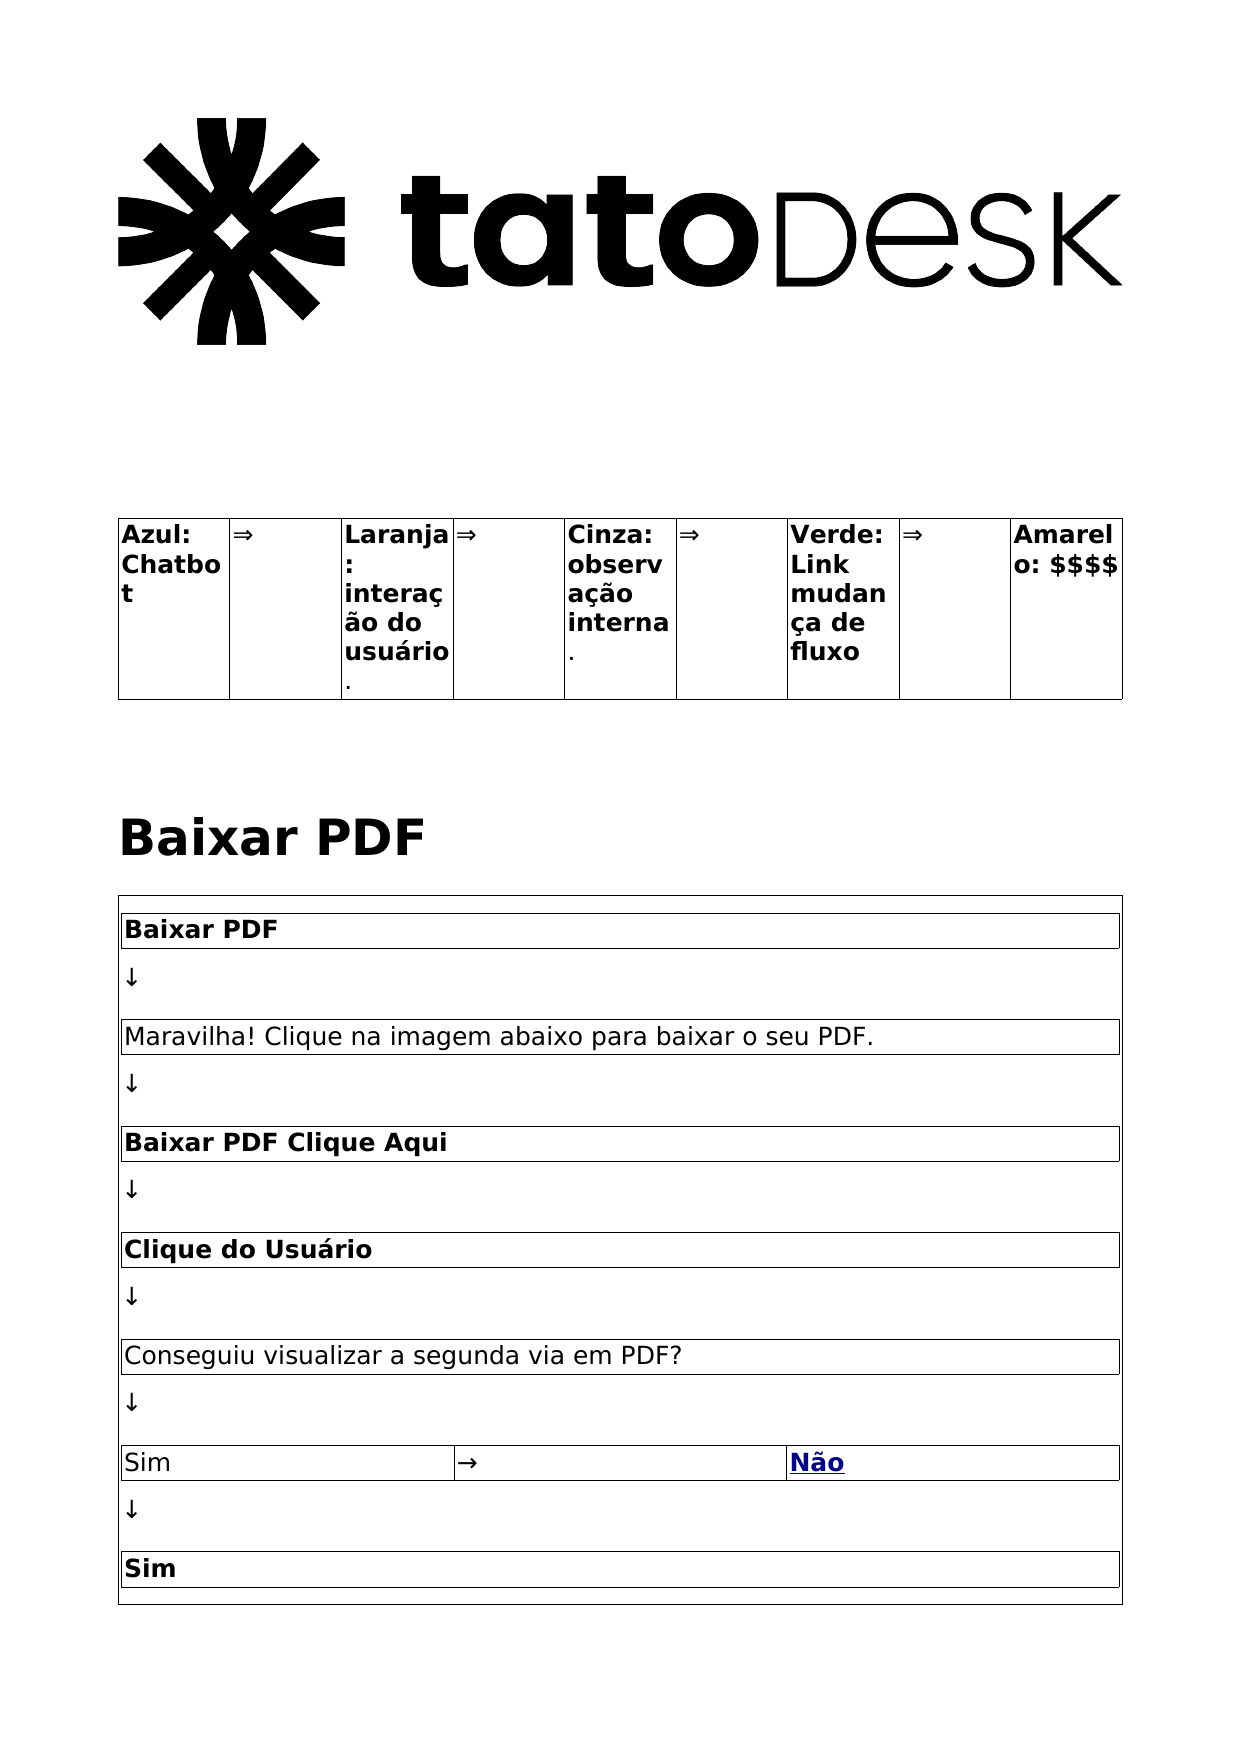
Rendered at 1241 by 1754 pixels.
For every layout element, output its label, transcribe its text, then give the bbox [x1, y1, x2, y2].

table_header Laranja: interação do usuário. [342, 519, 453, 699]
table_header Conseguiu visualizar a segunda via em PDF? [122, 1340, 1119, 1374]
table_header ⇒ [454, 519, 564, 699]
table_header Azul: Chatbot [119, 519, 229, 699]
table_header Clique do Usuário [122, 1233, 1119, 1267]
table_header Sim [122, 1446, 454, 1480]
table_header ↓ ↓ ↓ ↓ ↓ ↓ [119, 896, 1122, 1604]
table_header Amarelo: $$$$ [1011, 519, 1122, 699]
subtitle Baixar PDF [118, 809, 1122, 868]
table_header Cinza: observação interna. [565, 519, 676, 699]
table_header Baixar PDF [122, 914, 1119, 948]
table_header ⇒ [677, 519, 787, 699]
table_header Não [787, 1446, 1119, 1480]
table_header → [455, 1446, 786, 1480]
table_header Sim [122, 1552, 1119, 1587]
table_header Baixar PDF Clique Aqui [122, 1127, 1119, 1161]
table_header Maravilha! Clique na imagem abaixo para baixar o seu PDF. [122, 1020, 1119, 1054]
table_header ⇒ [900, 519, 1010, 699]
table_header Verde: Link mudança de fluxo [788, 519, 899, 699]
table_header ⇒ [230, 519, 341, 699]
picture [118, 118, 1123, 345]
